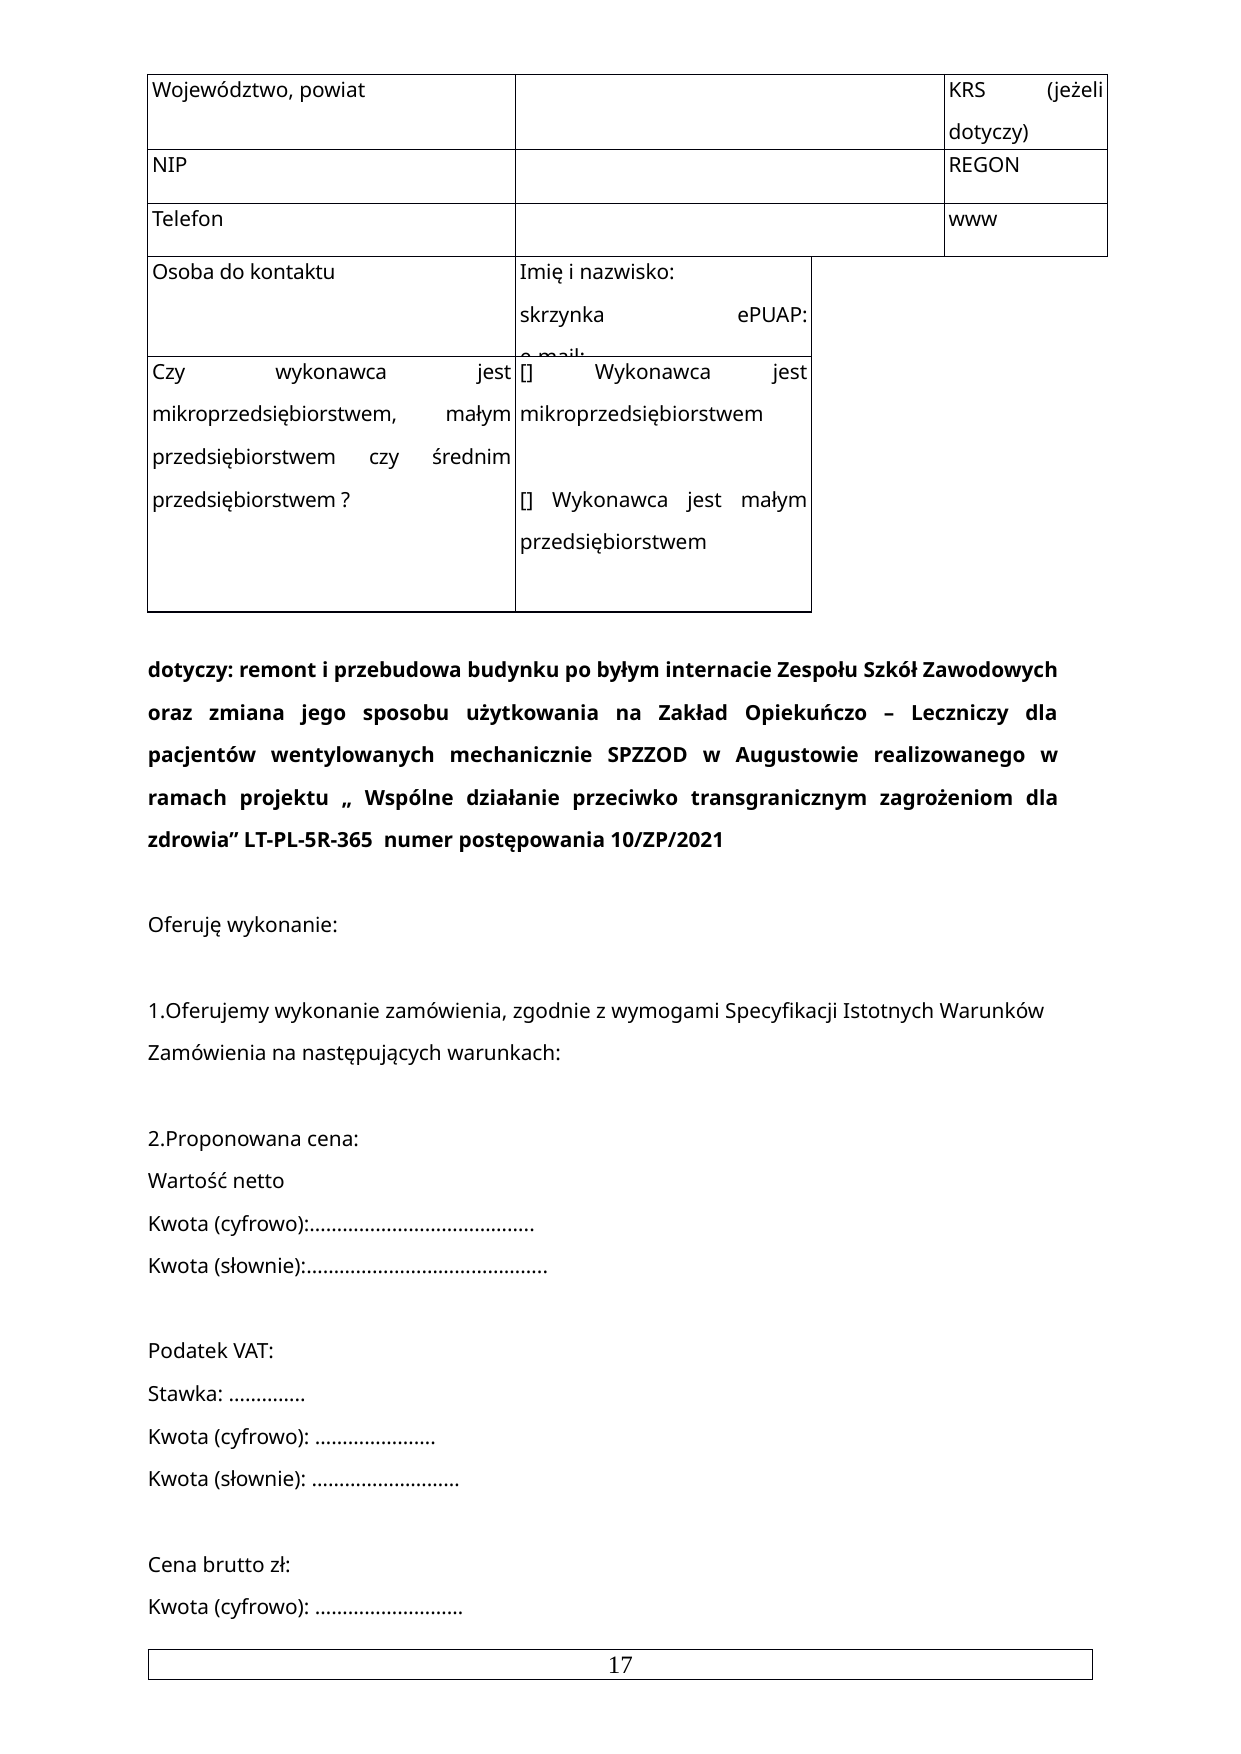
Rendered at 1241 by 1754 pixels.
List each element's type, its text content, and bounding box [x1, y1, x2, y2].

table_cell www [945, 204, 1107, 256]
table_cell Imię i nazwisko: skrzynka ePUAP: e-mail: [516, 257, 811, 356]
text dotyczy: remont i przebudowa budynku po byłym internacie Zespołu Szkół Zawodowych oraz zmiana jego sposobu użytkowania na Zakład Opiekuńczo – Leczniczy dla pacjentów wentylowanych mechanicznie SPZZOD w Augustowie realizowanego w ramach projektu „ Wspólne działanie przeciwko transgranicznym zagrożeniom dla zdrowia” LT-PL-5R-365 numer postępowania 10/ZP/2021 [148, 655, 1059, 854]
text Kwota (cyfrowo): ……………………… [148, 1592, 1093, 1621]
text Podatek VAT: [148, 1337, 1093, 1365]
text Oferuję wykonanie: [148, 911, 1093, 939]
table_cell NIP [148, 150, 515, 203]
text Kwota (cyfrowo):………………………………….. [148, 1209, 1093, 1237]
text Kwota (słownie):…………………………………….. [148, 1251, 1093, 1280]
list Oferujemy wykonanie zamówienia, zgodnie z wymogami Specyfikacji Istotnych Warunków Zamówienia na następujących warunkach: [148, 996, 1093, 1067]
table_cell [812, 257, 944, 356]
table_cell [516, 150, 944, 203]
list Proponowana cena: [148, 1124, 1093, 1152]
table_cell [812, 356, 944, 611]
text Stawka: ………….. [148, 1379, 1093, 1408]
table_cell Osoba do kontaktu [148, 257, 515, 356]
table_cell Telefon [148, 204, 515, 256]
text Kwota (słownie): ……………………… [148, 1464, 1093, 1493]
table_cell [944, 356, 1107, 611]
text Cena brutto zł: [148, 1550, 1093, 1578]
table_cell KRS (jeżeli dotyczy) [945, 75, 1107, 149]
table_cell Województwo, powiat [148, 75, 515, 149]
table_cell Czy wykonawca jest mikroprzedsiębiorstwem, małym przedsiębiorstwem czy średnim przedsiębiorstwem ? [148, 357, 515, 611]
table_cell [944, 257, 1107, 356]
table_cell REGON [945, 150, 1107, 203]
table_cell [] Wykonawca jest mikroprzedsiębiorstwem [] Wykonawca jest małym przedsiębiorstwem [] Wykonawca jest średnim przedsiębiorstwem [] Wykonawca prowadzi jednoosobową działalność gospodarczą [] Wykonawca jest osobą fizyczną nieprowadzącą działalności gospodarczej [] Inny rodzaj (właściwą odpowiedź zaznaczyć) [516, 357, 811, 611]
table_cell [516, 204, 944, 256]
text Kwota (cyfrowo): …………………. [148, 1422, 1093, 1450]
table_cell [516, 75, 944, 149]
text Wartość netto [148, 1166, 1093, 1195]
